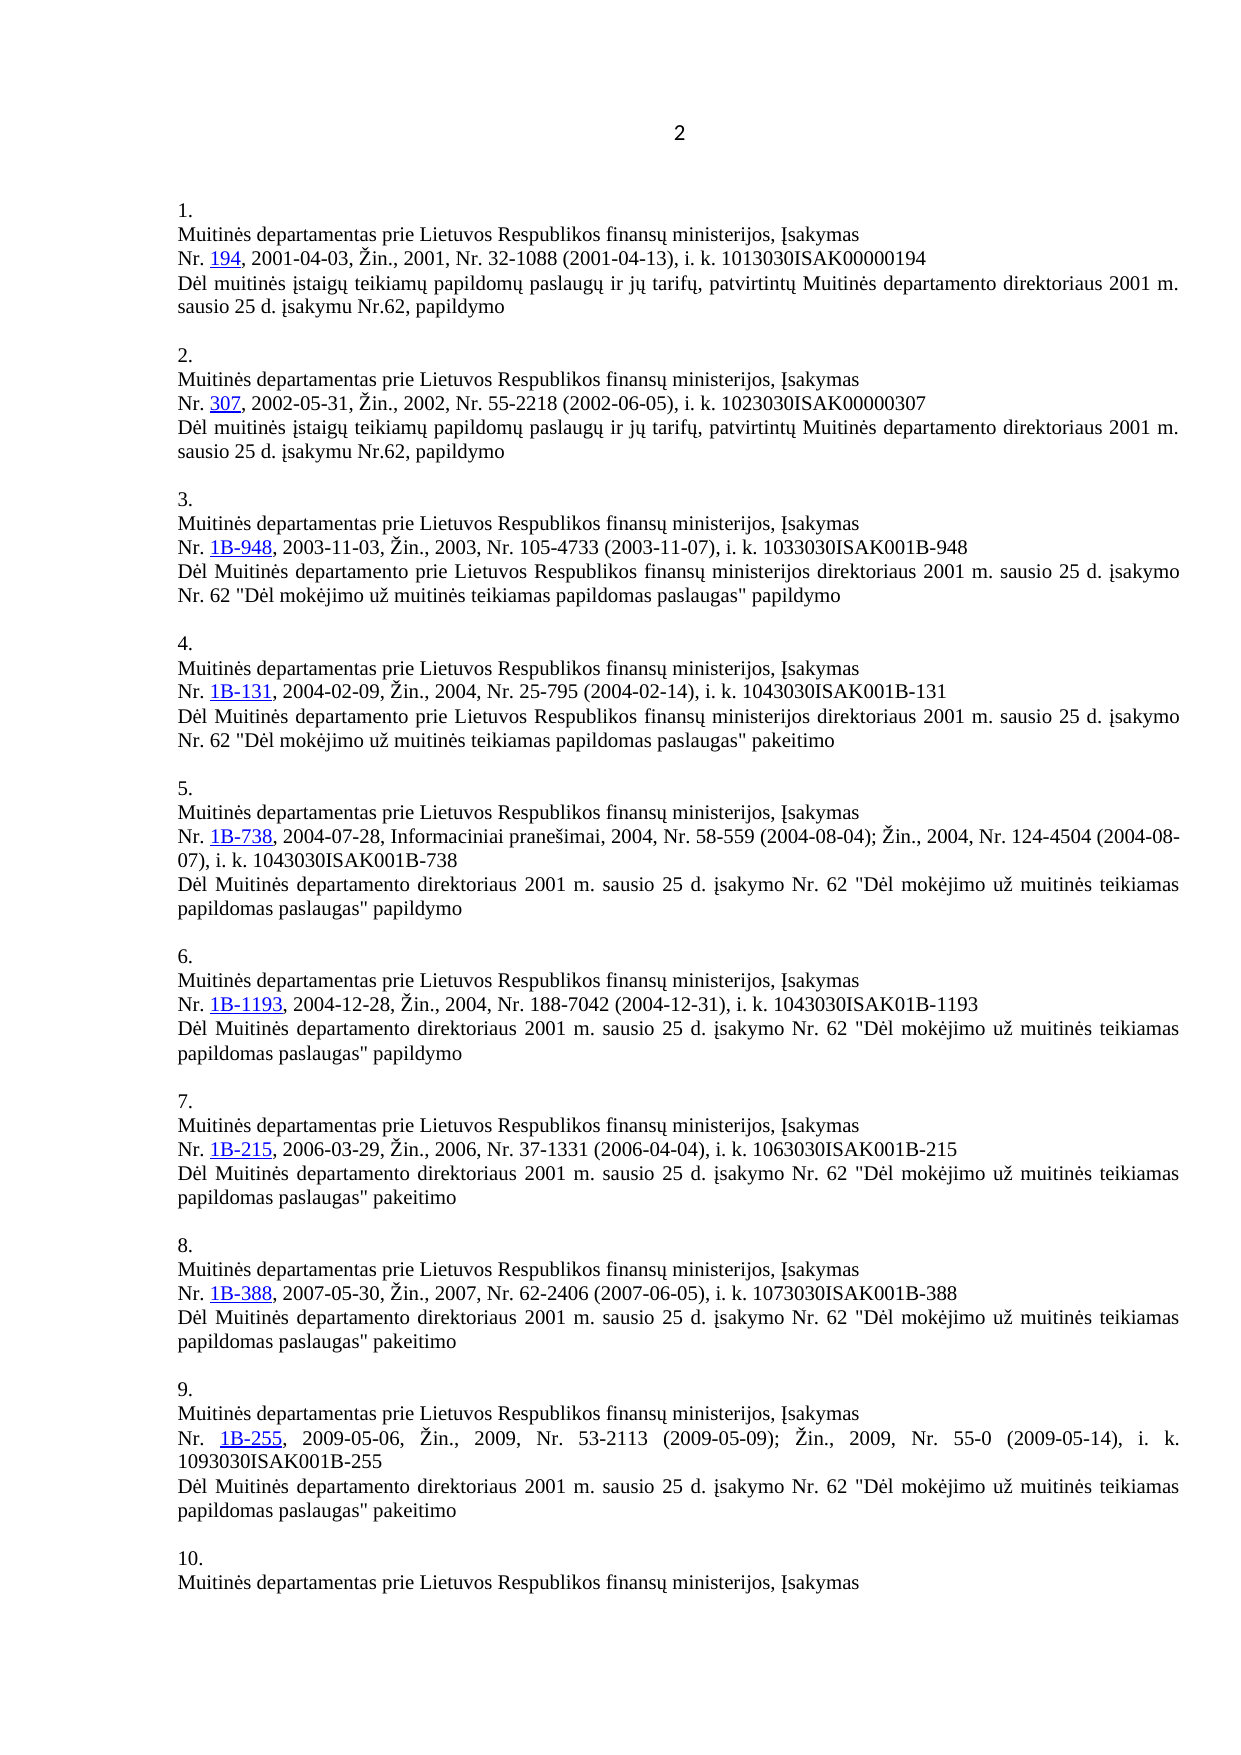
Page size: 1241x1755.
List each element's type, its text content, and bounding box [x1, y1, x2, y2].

text Nr. 194, 2001-04-03, Žin., 2001, Nr. 32-1088 (2001-04-13), i. k. 1013030ISAK00000194 [177, 246, 1181, 270]
text Nr. 307, 2002-05-31, Žin., 2002, Nr. 55-2218 (2002-06-05), i. k. 1023030ISAK00000307 [177, 391, 1181, 415]
text 3. [177, 487, 1181, 511]
text Nr. 1B-1193, 2004-12-28, Žin., 2004, Nr. 188-7042 (2004-12-31), i. k. 1043030ISAK01B-1193 [177, 992, 1181, 1016]
text 5. [177, 776, 1181, 800]
text Dėl Muitinės departamento direktoriaus 2001 m. sausio 25 d. įsakymo Nr. 62 "Dėl mokėjimo už muitinės teikiamas papildomas paslaugas" pakeitimo [177, 1473, 1181, 1522]
text Muitinės departamentas prie Lietuvos Respublikos finansų ministerijos, Įsakymas [177, 222, 1181, 246]
text Dėl muitinės įstaigų teikiamų papildomų paslaugų ir jų tarifų, patvirtintų Muitinės departamento direktoriaus 2001 m. sausio 25 d. įsakymu Nr.62, papildymo [177, 270, 1181, 318]
text Muitinės departamentas prie Lietuvos Respublikos finansų ministerijos, Įsakymas [177, 1113, 1181, 1137]
text 10. [177, 1546, 1181, 1570]
text Muitinės departamentas prie Lietuvos Respublikos finansų ministerijos, Įsakymas [177, 1570, 1181, 1594]
text Dėl Muitinės departamento direktoriaus 2001 m. sausio 25 d. įsakymo Nr. 62 "Dėl mokėjimo už muitinės teikiamas papildomas paslaugas" pakeitimo [177, 1305, 1181, 1353]
text Dėl Muitinės departamento prie Lietuvos Respublikos finansų ministerijos direktoriaus 2001 m. sausio 25 d. įsakymo Nr. 62 "Dėl mokėjimo už muitinės teikiamas papildomas paslaugas" pakeitimo [177, 703, 1181, 752]
text Muitinės departamentas prie Lietuvos Respublikos finansų ministerijos, Įsakymas [177, 655, 1181, 679]
text Dėl Muitinės departamento direktoriaus 2001 m. sausio 25 d. įsakymo Nr. 62 "Dėl mokėjimo už muitinės teikiamas papildomas paslaugas" papildymo [177, 1016, 1181, 1064]
text Nr. 1B-255, 2009-05-06, Žin., 2009, Nr. 53-2113 (2009-05-09); Žin., 2009, Nr. 55-0 (2009-05-14), i. k. 1093030ISAK001B-255 [177, 1425, 1181, 1473]
text Nr. 1B-948, 2003-11-03, Žin., 2003, Nr. 105-4733 (2003-11-07), i. k. 1033030ISAK001B-948 [177, 535, 1181, 559]
text 1. [177, 198, 1181, 222]
text Muitinės departamentas prie Lietuvos Respublikos finansų ministerijos, Įsakymas [177, 800, 1181, 824]
text Dėl Muitinės departamento direktoriaus 2001 m. sausio 25 d. įsakymo Nr. 62 "Dėl mokėjimo už muitinės teikiamas papildomas paslaugas" papildymo [177, 872, 1181, 920]
text 6. [177, 944, 1181, 968]
text 9. [177, 1377, 1181, 1401]
text 2. [177, 343, 1181, 367]
text Nr. 1B-738, 2004-07-28, Informaciniai pranešimai, 2004, Nr. 58-559 (2004-08-04); Žin., 2004, Nr. 124-4504 (2004-08-07), i. k. 1043030ISAK001B-738 [177, 824, 1181, 872]
text Muitinės departamentas prie Lietuvos Respublikos finansų ministerijos, Įsakymas [177, 511, 1181, 535]
text Nr. 1B-131, 2004-02-09, Žin., 2004, Nr. 25-795 (2004-02-14), i. k. 1043030ISAK001B-131 [177, 679, 1181, 703]
text Dėl Muitinės departamento prie Lietuvos Respublikos finansų ministerijos direktoriaus 2001 m. sausio 25 d. įsakymo Nr. 62 "Dėl mokėjimo už muitinės teikiamas papildomas paslaugas" papildymo [177, 559, 1181, 607]
text 7. [177, 1088, 1181, 1113]
text Dėl muitinės įstaigų teikiamų papildomų paslaugų ir jų tarifų, patvirtintų Muitinės departamento direktoriaus 2001 m. sausio 25 d. įsakymu Nr.62, papildymo [177, 415, 1181, 463]
text Nr. 1B-215, 2006-03-29, Žin., 2006, Nr. 37-1331 (2006-04-04), i. k. 1063030ISAK001B-215 [177, 1137, 1181, 1161]
text Dėl Muitinės departamento direktoriaus 2001 m. sausio 25 d. įsakymo Nr. 62 "Dėl mokėjimo už muitinės teikiamas papildomas paslaugas" pakeitimo [177, 1161, 1181, 1209]
text 4. [177, 631, 1181, 655]
text Nr. 1B-388, 2007-05-30, Žin., 2007, Nr. 62-2406 (2007-06-05), i. k. 1073030ISAK001B-388 [177, 1281, 1181, 1305]
text 8. [177, 1233, 1181, 1257]
text Muitinės departamentas prie Lietuvos Respublikos finansų ministerijos, Įsakymas [177, 1401, 1181, 1425]
text Muitinės departamentas prie Lietuvos Respublikos finansų ministerijos, Įsakymas [177, 367, 1181, 391]
text Muitinės departamentas prie Lietuvos Respublikos finansų ministerijos, Įsakymas [177, 968, 1181, 992]
text Muitinės departamentas prie Lietuvos Respublikos finansų ministerijos, Įsakymas [177, 1257, 1181, 1281]
